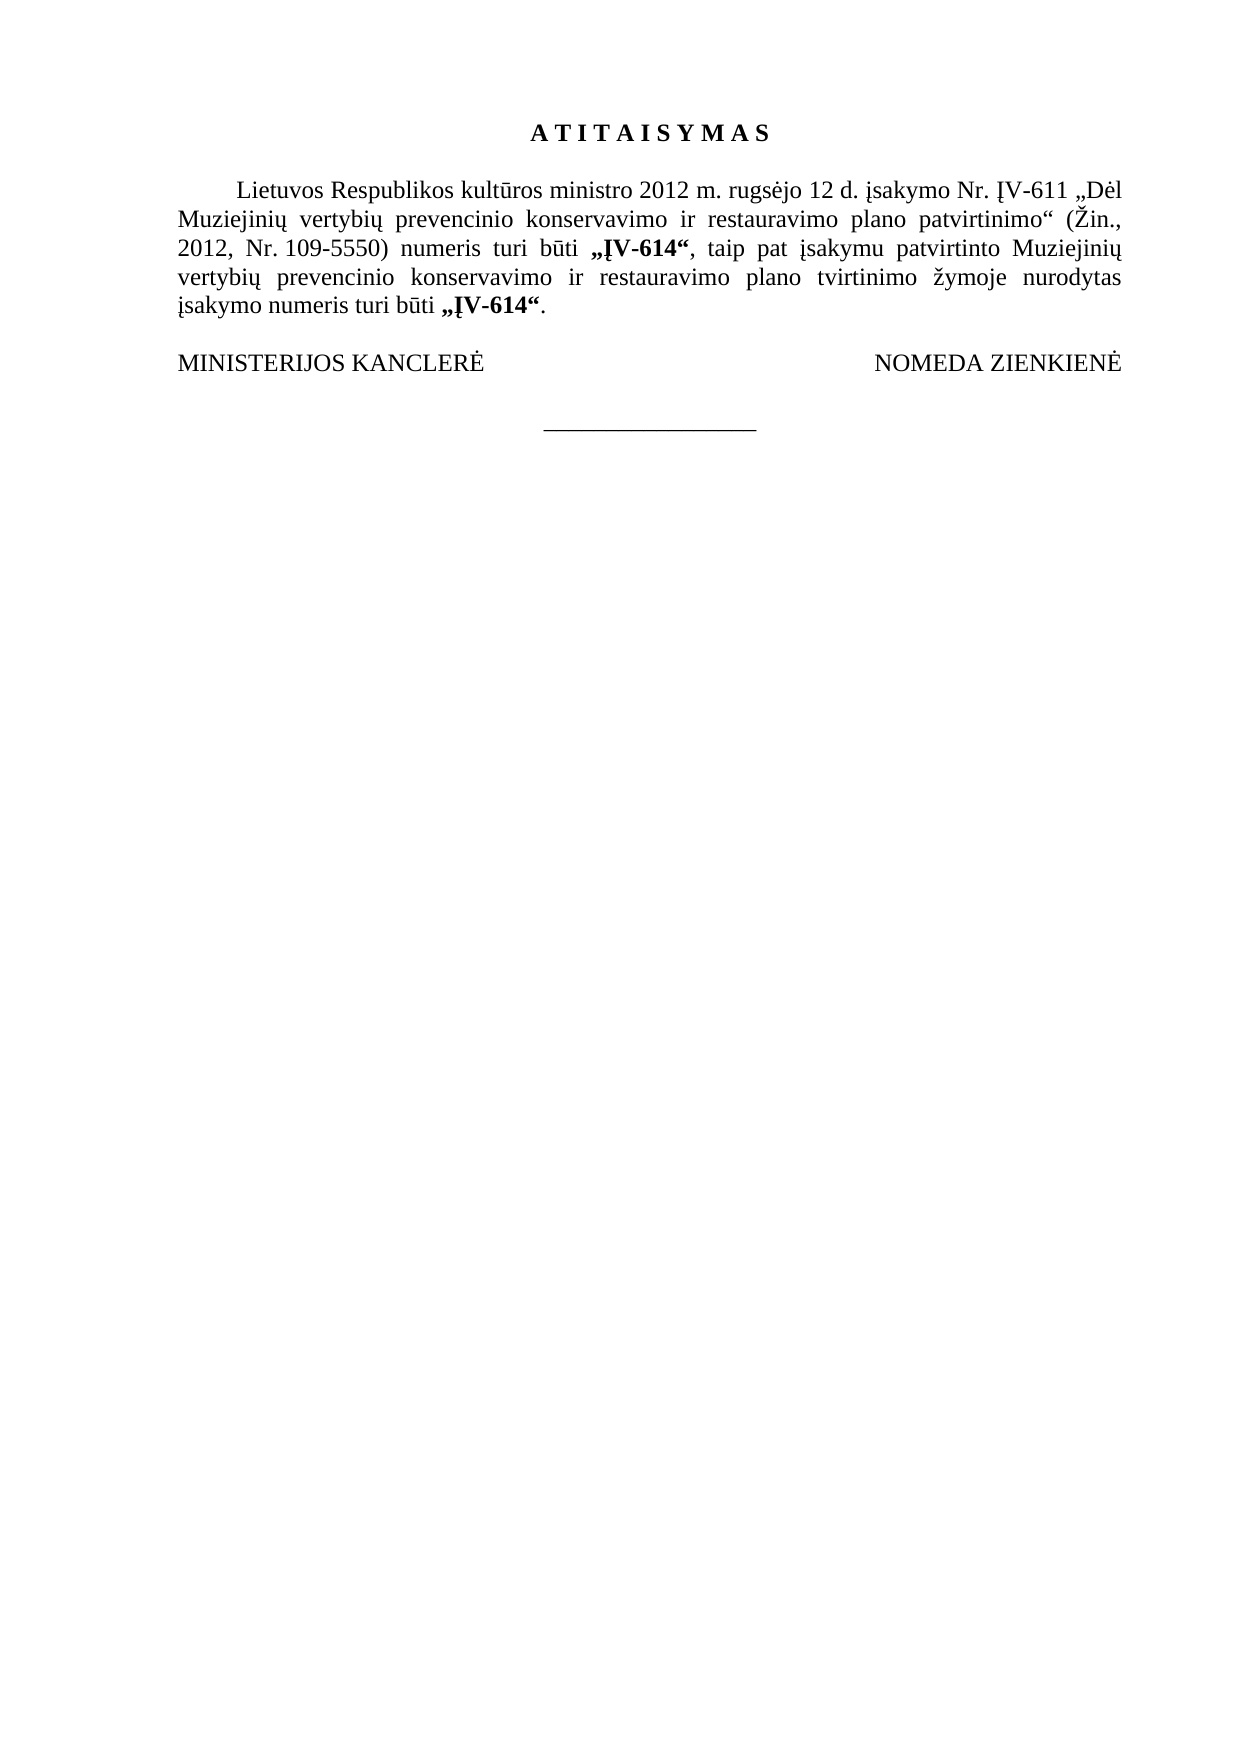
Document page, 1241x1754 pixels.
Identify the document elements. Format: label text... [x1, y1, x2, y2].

text Lietuvos Respublikos kultūros ministro 2012 m. rugsėjo 12 d. įsakymo Nr. ĮV-611 „Dėl Muziejinių vertybių prevencinio konservavimo ir restauravimo plano patvirtinimo“ (Žin., 2012, Nr. 109-5550) numeris turi būti „ĮV-614“, taip pat įsakymu patvirtinto Muziejinių vertybių prevencinio konservavimo ir restauravimo plano tvirtinimo žymoje nurodytas įsakymo numeris turi būti „ĮV-614“. [177, 176, 1122, 319]
text Ministerijos kanclerė Nomeda Zienkienė [177, 348, 1122, 377]
text _________________ [177, 406, 1122, 434]
text ATITAISYMAS [177, 118, 1122, 147]
